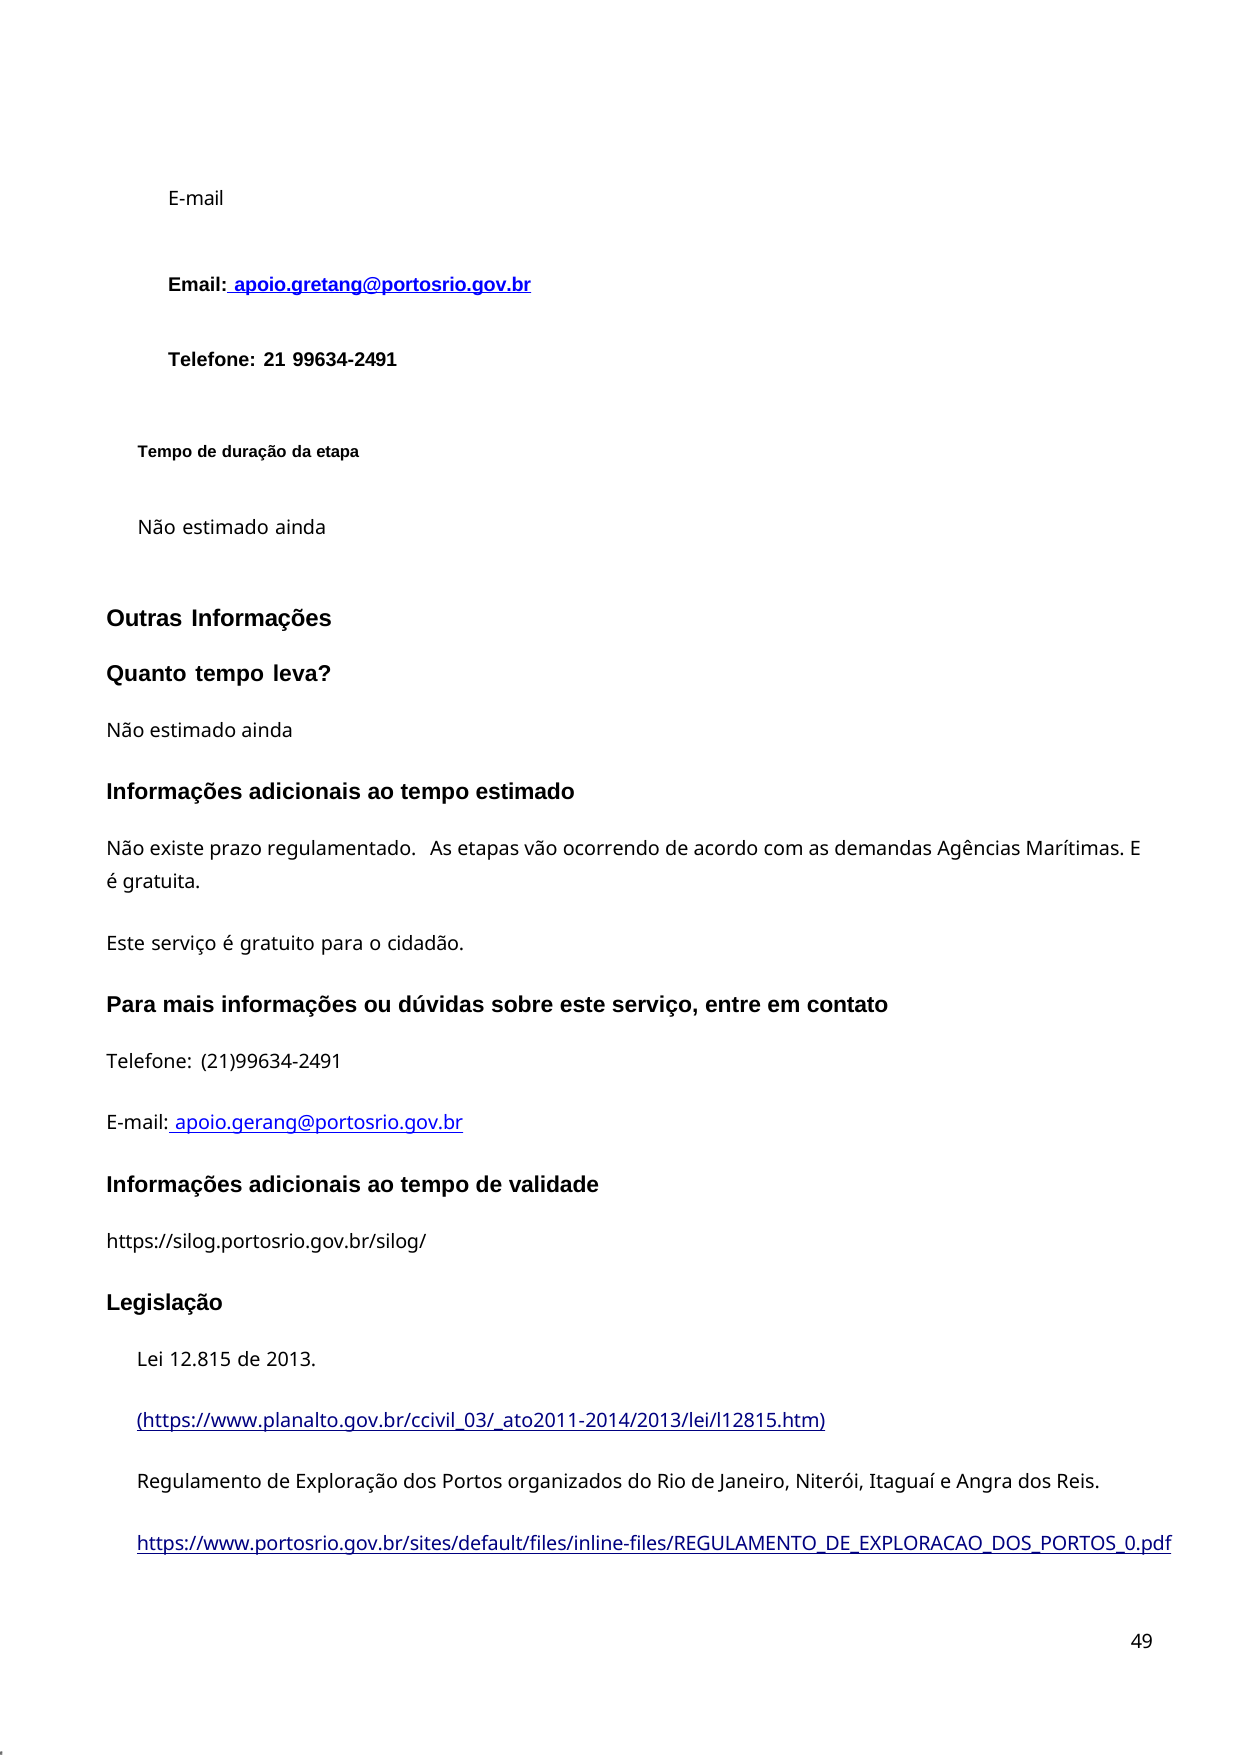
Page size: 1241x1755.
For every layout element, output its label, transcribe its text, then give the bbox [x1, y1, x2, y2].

text https://silog.portosrio.gov.br/silog/ [106, 1227, 1241, 1254]
text Não existe prazo regulamentado. As etapas vão ocorrendo de acordo com as demandas Agências Marítimas. E é gratuita. [106, 834, 1146, 894]
text Tempo de duração da etapa [137, 441, 1241, 461]
text Lei 12.815 de 2013. [137, 1346, 1241, 1373]
text Telefone: (21)99634-2491 [106, 1047, 1241, 1074]
subtitle Informações adicionais ao tempo estimado [106, 778, 1241, 804]
text Telefone: 21 99634-2491 [168, 348, 1241, 371]
subtitle Legislação [106, 1289, 1241, 1316]
text E-mail [168, 184, 1241, 211]
text (https://www.planalto.gov.br/ccivil_03/_ato2011-2014/2013/lei/l12815.htm) [137, 1407, 1241, 1434]
subtitle Para mais informações ou dúvidas sobre este serviço, entre em contato [106, 991, 1241, 1018]
text Não estimado ainda [137, 514, 1241, 541]
text Regulamento de Exploração dos Portos organizados do Rio de Janeiro, Niterói, Itaguaí e Angra dos Reis. https://www.portosrio.gov.br/sites/default/files/inline-files/REGULAMENTO_DE_EXPLORACAO_DOS_PORTOS_0.pdf [137, 1468, 1203, 1557]
text Outras Informações Quanto tempo leva? Não estimado ainda [106, 604, 331, 743]
text Email: apoio.gretang@portosrio.gov.br [168, 272, 1241, 295]
text E-mail: apoio.gerang@portosrio.gov.br [106, 1108, 1241, 1136]
text Este serviço é gratuito para o cidadão. [106, 929, 1241, 956]
subtitle Informações adicionais ao tempo de validade [106, 1171, 1241, 1197]
